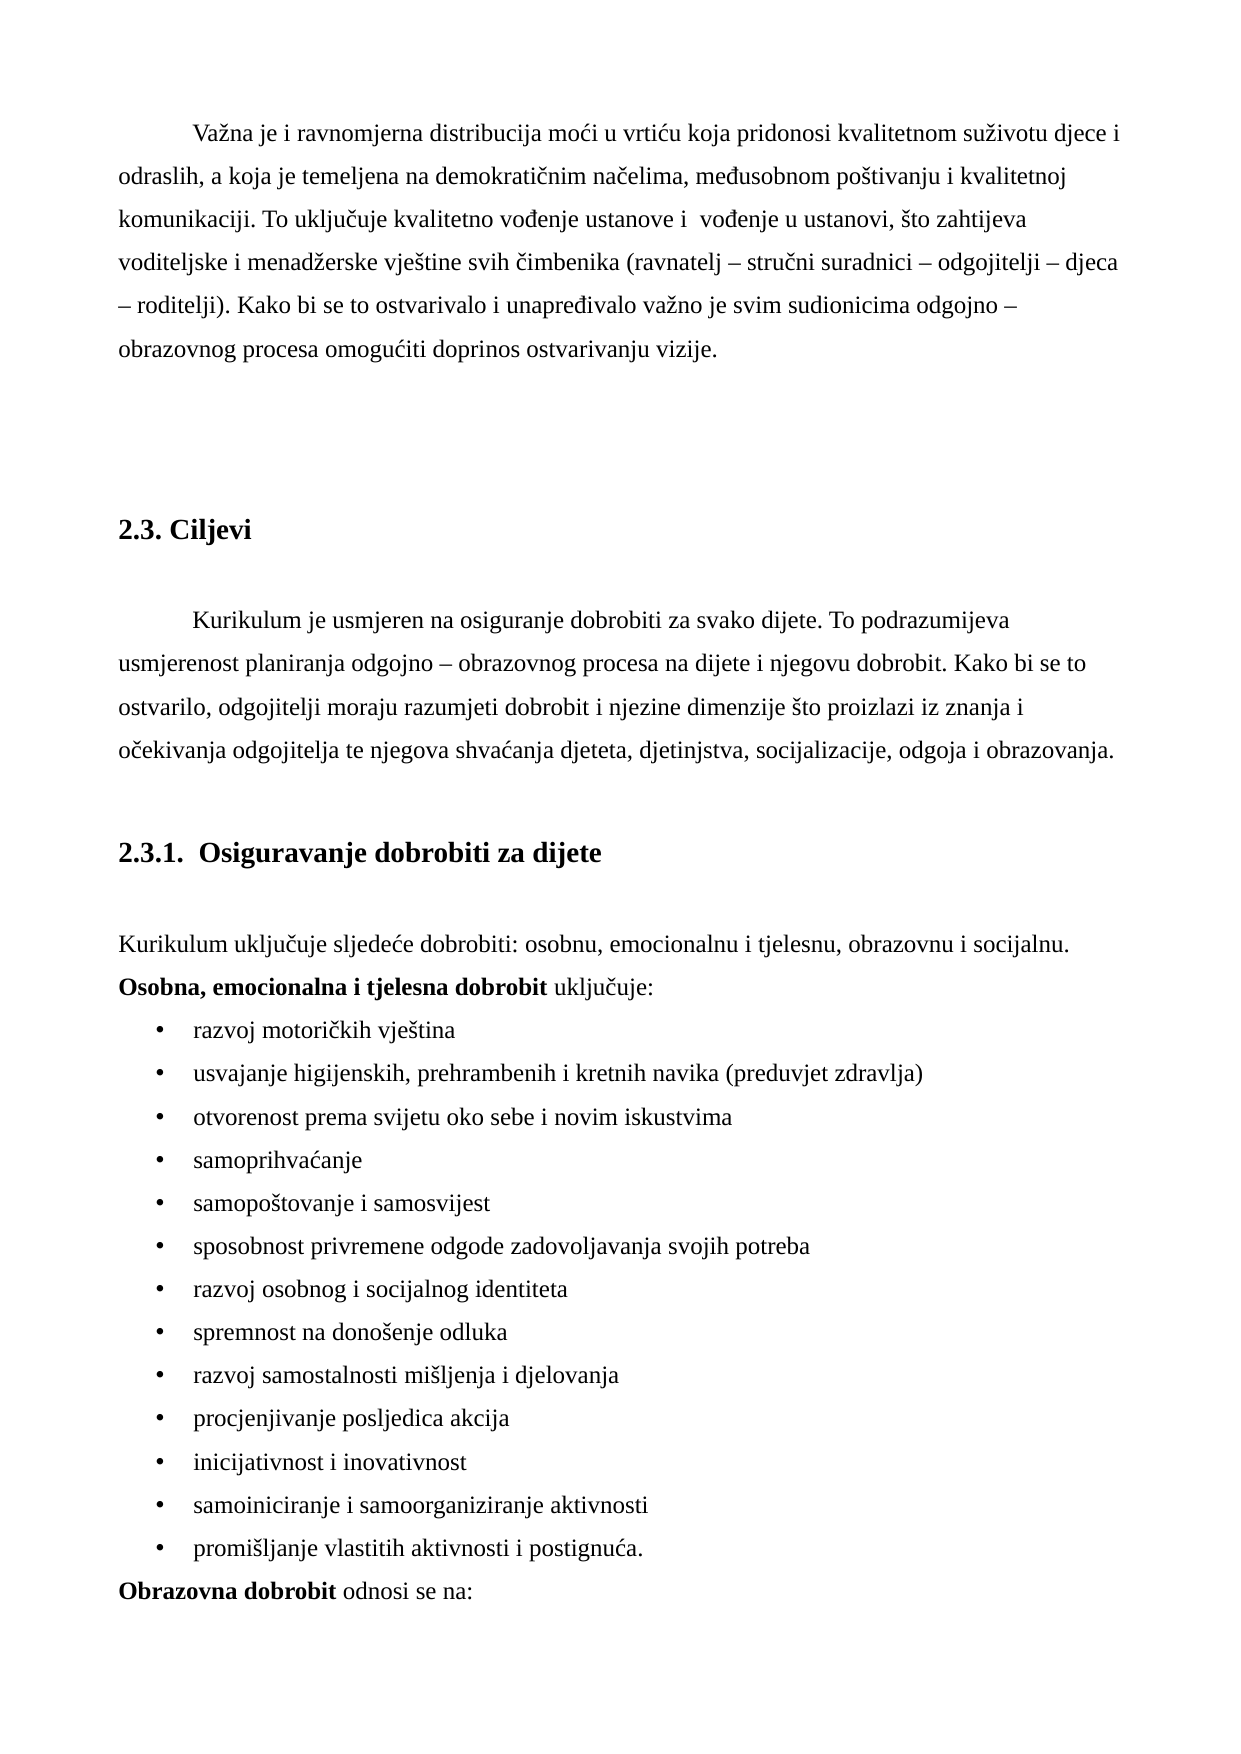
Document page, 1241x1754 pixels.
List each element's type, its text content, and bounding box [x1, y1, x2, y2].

list promišljanje vlastitih aktivnosti i postignuća. [156, 1533, 1122, 1562]
list razvoj osobnog i socijalnog identiteta [156, 1274, 1122, 1303]
text Kurikulum uključuje sljedeće dobrobiti: osobnu, emocionalnu i tjelesnu, obrazovnu i socijalnu. [118, 929, 1122, 958]
list sposobnost privremene odgode zadovoljavanja svojih potreba [156, 1231, 1122, 1260]
list spremnost na donošenje odluka [156, 1317, 1122, 1346]
list inicijativnost i inovativnost [156, 1447, 1122, 1475]
text Osobna, emocionalna i tjelesna dobrobit uključuje: [118, 972, 1122, 1001]
subtitle 2.3.1. Osiguravanje dobrobiti za dijete [118, 836, 1122, 869]
text Kurikulum je usmjeren na osiguranje dobrobiti za svako dijete. To podrazumijeva usmjerenost planiranja odgojno – obrazovnog procesa na dijete i njegovu dobrobit. Kako bi se to ostvarilo, odgojitelji moraju razumjeti dobrobit i njezine dimenzije što proizlazi iz znanja i očekivanja odgojitelja te njegova shvaćanja djeteta, djetinjstva, socijalizacije, odgoja i obrazovanja. [118, 605, 1122, 763]
text Važna je i ravnomjerna distribucija moći u vrtiću koja pridonosi kvalitetnom suživotu djece i odraslih, a koja je temeljena na demokratičnim načelima, međusobnom poštivanju i kvalitetnoj komunikaciji. To uključuje kvalitetno vođenje ustanove i vođenje u ustanovi, što zahtijeva voditeljske i menadžerske vještine svih čimbenika (ravnatelj – stručni suradnici – odgojitelji – djeca – roditelji). Kako bi se to ostvarivalo i unapređivalo važno je svim sudionicima odgojno – obrazovnog procesa omogućiti doprinos ostvarivanju vizije. [118, 118, 1122, 362]
text Obrazovna dobrobit odnosi se na: [118, 1576, 1122, 1605]
list razvoj motoričkih vještina [156, 1015, 1122, 1044]
list usvajanje higijenskih, prehrambenih i kretnih navika (preduvjet zdravlja) [156, 1058, 1122, 1087]
list samoprihvaćanje [156, 1145, 1122, 1173]
list samopoštovanje i samosvijest [156, 1188, 1122, 1217]
list samoiniciranje i samoorganiziranje aktivnosti [156, 1490, 1122, 1518]
list razvoj samostalnosti mišljenja i djelovanja [156, 1360, 1122, 1389]
list otvorenost prema svijetu oko sebe i novim iskustvima [156, 1102, 1122, 1130]
list procjenjivanje posljedica akcija [156, 1403, 1122, 1432]
subtitle 2.3. Ciljevi [118, 512, 1122, 546]
